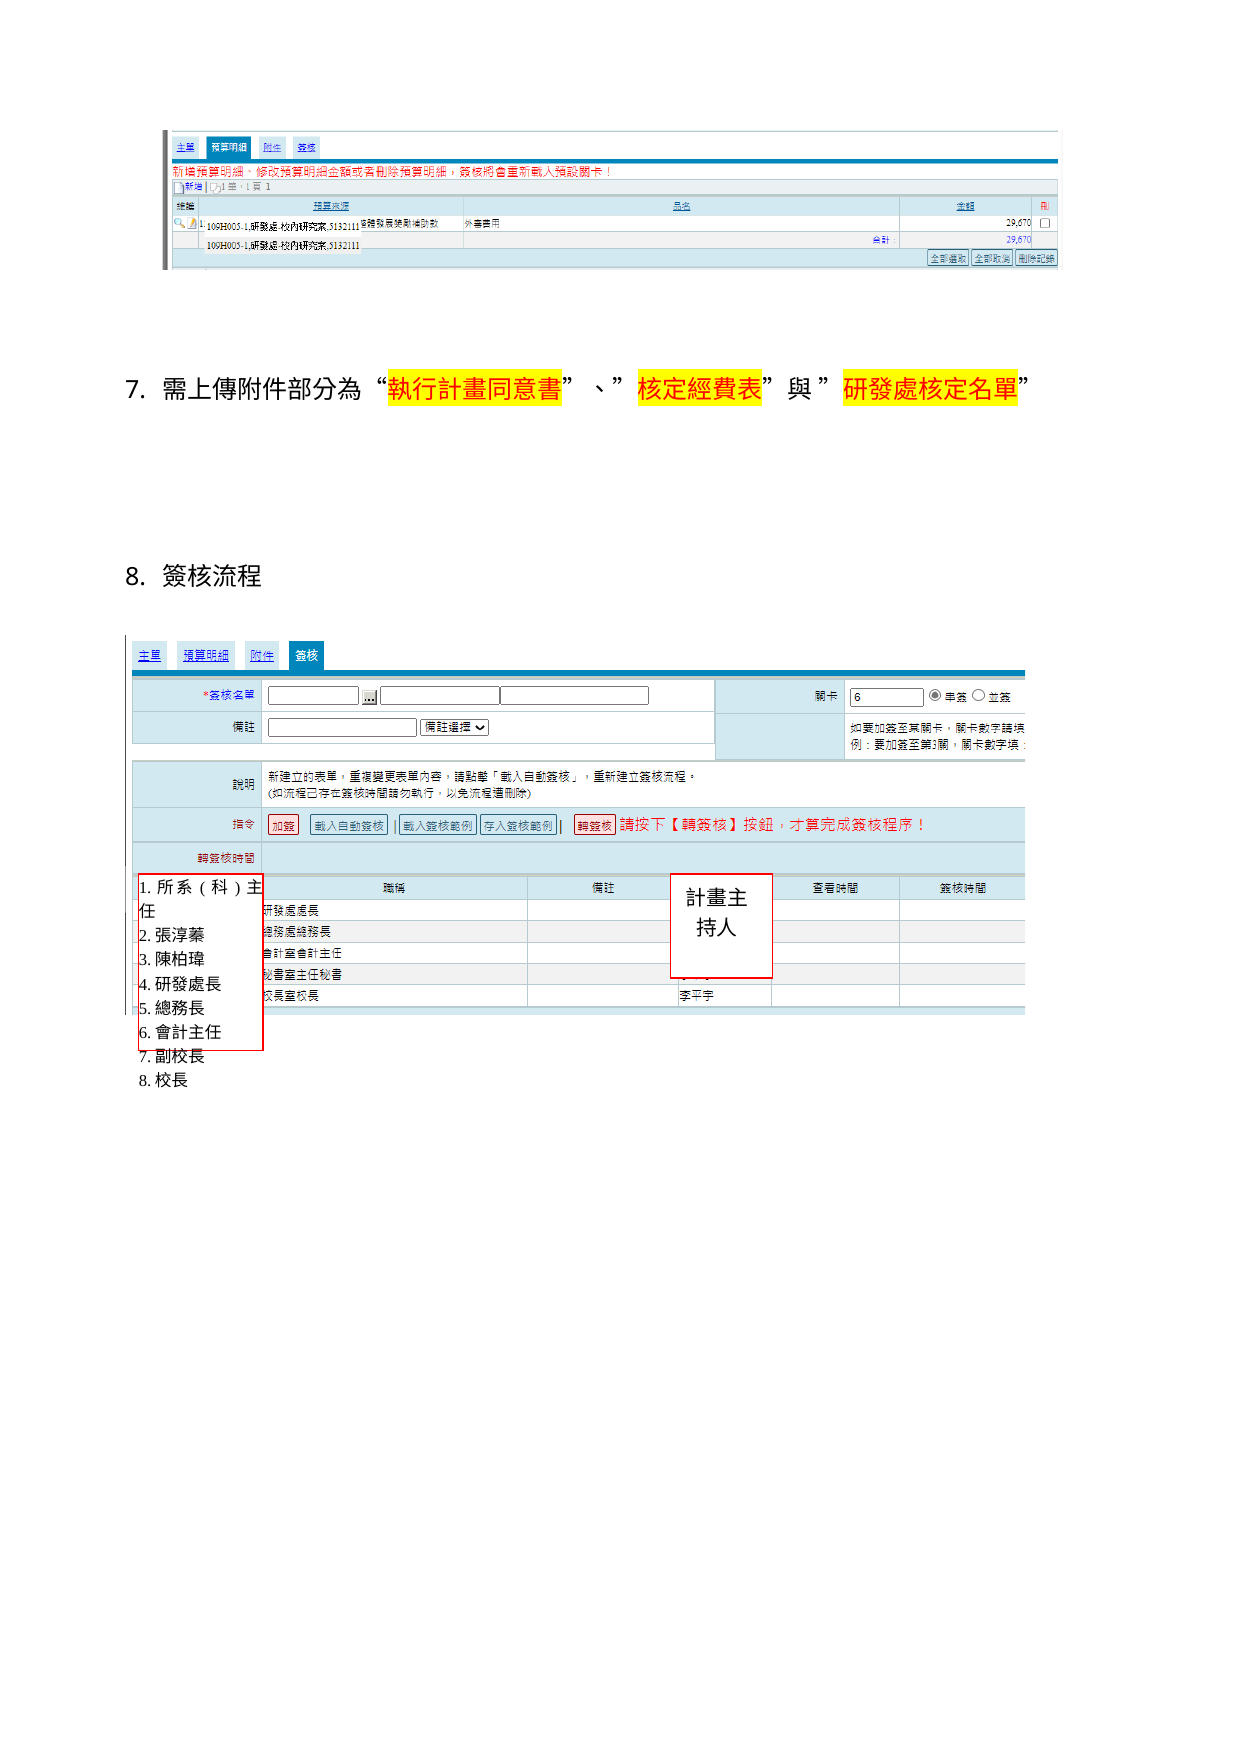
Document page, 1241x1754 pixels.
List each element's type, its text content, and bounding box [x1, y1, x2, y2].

list 需上傳附件部分為“執行計畫同意書”、”核定經費表”與 ”研發處核定名單” [125, 346, 1165, 408]
list 簽核流程 [125, 533, 1165, 596]
